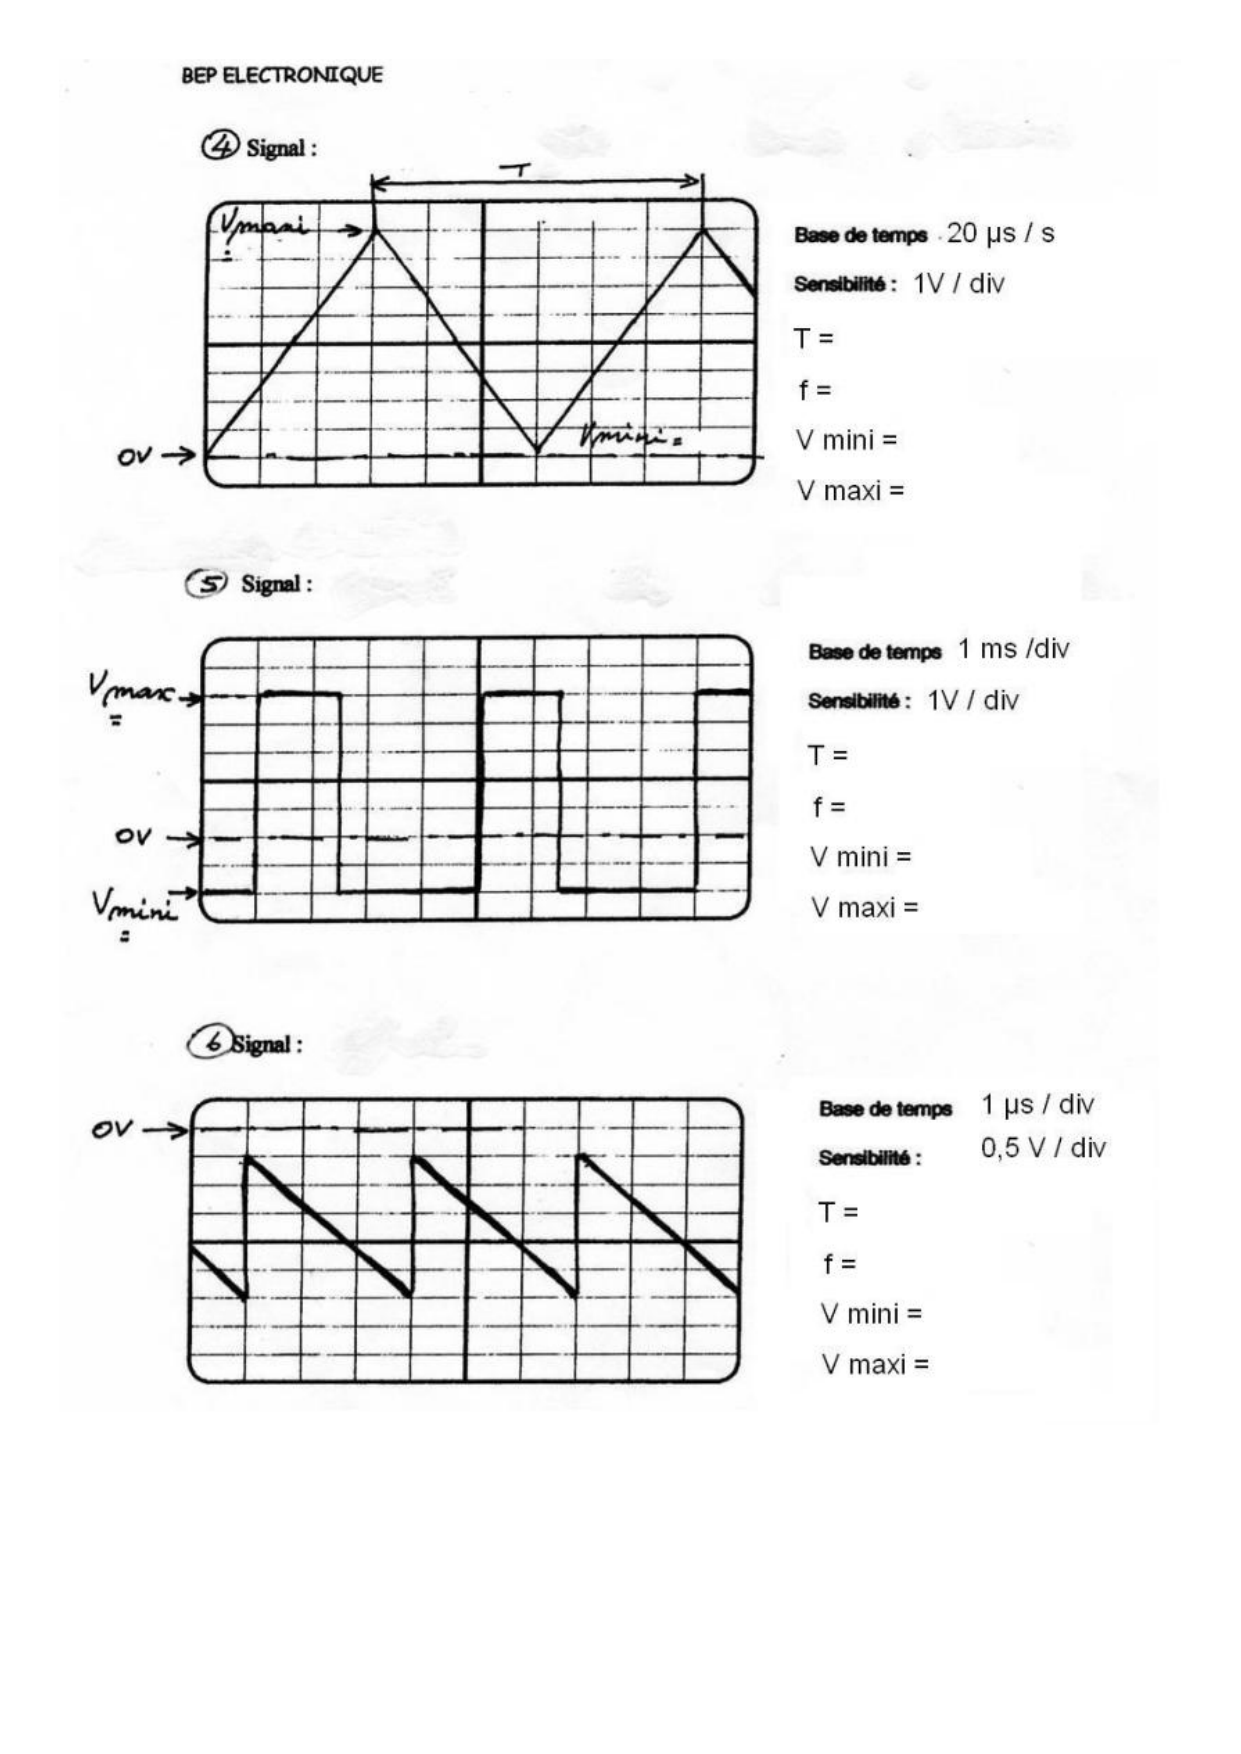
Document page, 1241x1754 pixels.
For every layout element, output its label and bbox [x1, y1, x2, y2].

picture [59, 59, 1182, 1425]
